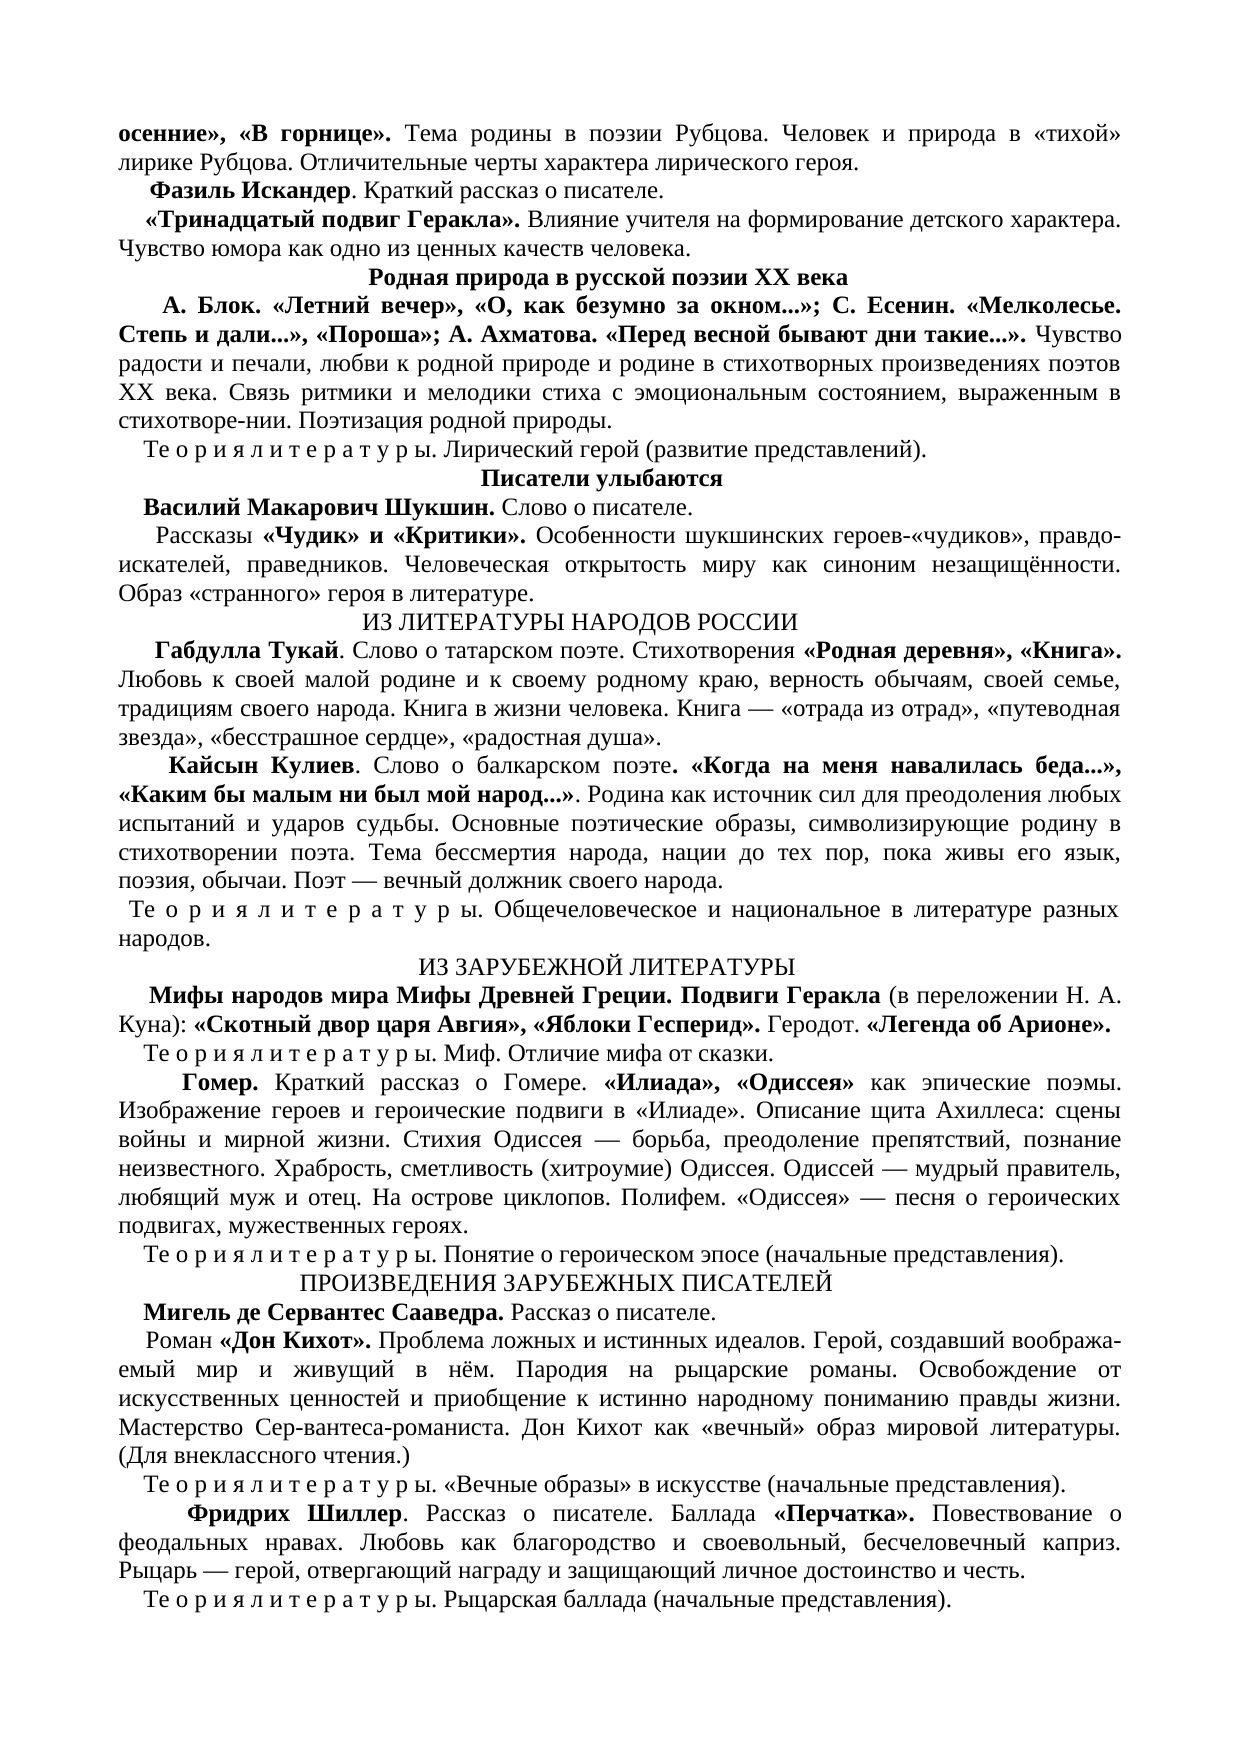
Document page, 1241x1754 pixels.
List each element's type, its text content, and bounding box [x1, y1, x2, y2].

text Мифы народов мира Мифы Древней Греции. Подвиги Геракла (в переложении Н. А. Куна): «Скотный двор царя Авгия», «Яблоки Гесперид». Геродот. «Легенда об Арионе». [118, 981, 1122, 1038]
text Те о р и я л и т е р а т у р ы. Общечеловеческое и национальное в литературе разных народов. [118, 894, 1122, 952]
text А. Блок. «Летний вечер», «О, как безумно за окном...»; С. Есенин. «Мелколесье. Степь и дали...», «Пороша»; А. Ахматова. «Перед весной бывают дни такие...». Чувство радости и печали, любви к родной природе и родине в стихотворных произведениях поэтов XX века. Связь ритмики и мелодики стиха с эмоциональным состоянием, выраженным в стихотворе-нии. Поэтизация родной природы. [118, 291, 1122, 434]
text «Тринадцатый подвиг Геракла». Влияние учителя на формирование детского характера. Чувство юмора как одно из ценных качеств человека. [118, 204, 1122, 262]
text ИЗ ЗАРУБЕЖНОЙ ЛИТЕРАТУРЫ [118, 952, 1122, 981]
text Мигель де Сервантес Сааведра. Рассказ о писателе. [118, 1297, 1122, 1326]
text ПРОИЗВЕДЕНИЯ ЗАРУБЕЖНЫХ ПИСАТЕЛЕЙ [118, 1268, 1122, 1297]
text Роман «Дон Кихот». Проблема ложных и истинных идеалов. Герой, создавший вообража-емый мир и живущий в нём. Пародия на рыцарские романы. Освобождение от искусственных ценностей и приобщение к истинно народному пониманию правды жизни. Мастерство Сер-вантеса-романиста. Дон Кихот как «вечный» образ мировой литературы. (Для внеклассного чтения.) [118, 1326, 1122, 1469]
text Те о р и я л и т е р а т у р ы. «Вечные образы» в искусстве (начальные представления). [118, 1469, 1122, 1498]
text Те о р и я л и т е р а т у р ы. Миф. Отличие мифа от сказки. [118, 1038, 1122, 1067]
text Фазиль Искандер. Краткий рассказ о писателе. [118, 176, 1122, 204]
text осенние», «В горнице». Тема родины в поэзии Рубцова. Человек и природа в «тихой» лирике Рубцова. Отличительные черты характера лирического героя. [118, 118, 1122, 176]
text Василий Макарович Шукшин. Слово о писателе. [118, 492, 1122, 521]
text Те о р и я л и т е р а т у р ы. Рыцарская баллада (начальные представления). [118, 1584, 1122, 1613]
text Рассказы «Чудик» и «Критики». Особенности шукшинских героев-«чудиков», правдо-искателей, праведников. Человеческая открытость миру как синоним незащищённости. Образ «странного» героя в литературе. [118, 521, 1122, 607]
text Родная природа в русской поэзии XX века [118, 262, 1122, 291]
text Те о р и я л и т е р а т у р ы. Лирический герой (развитие представлений). [118, 434, 1122, 463]
text ИЗ ЛИТЕРАТУРЫ НАРОДОВ РОССИИ [118, 607, 1122, 636]
text Габдулла Тукай. Слово о татарском поэте. Стихотворения «Родная деревня», «Книга». Любовь к своей малой родине и к своему родному краю, верность обычаям, своей семье, традициям своего народа. Книга в жизни человека. Книга — «отрада из отрад», «путеводная звезда», «бесстрашное сердце», «радостная душа». [118, 636, 1122, 751]
text Фридрих Шиллер. Рассказ о писателе. Баллада «Перчатка». Повествование о феодальных нравах. Любовь как благородство и своевольный, бесчеловечный каприз. Рыцарь — герой, отвергающий награду и защищающий личное достоинство и честь. [118, 1498, 1122, 1584]
text Гомер. Краткий рассказ о Гомере. «Илиада», «Одиссея» как эпические поэмы. Изображение героев и героические подвиги в «Илиаде». Описание щита Ахиллеса: сцены войны и мирной жизни. Стихия Одиссея — борьба, преодоление препятствий, познание неизвестного. Храбрость, сметливость (хитроумие) Одиссея. Одиссей — мудрый правитель, любящий муж и отец. На острове циклопов. Полифем. «Одиссея» — песня о героических подвигах, мужественных героях. [118, 1067, 1122, 1239]
text Писатели улыбаются [118, 463, 1122, 492]
text Те о р и я л и т е р а т у р ы. Понятие о героическом эпосе (начальные представления). [118, 1239, 1122, 1268]
text Кайсын Кулиев. Слово о балкарском поэте. «Когда на меня навалилась беда...», «Каким бы малым ни был мой народ...». Родина как источник сил для преодоления любых испытаний и ударов судьбы. Основные поэтические образы, символизирующие родину в стихотворении поэта. Тема бессмертия народа, нации до тех пор, пока живы его язык, поэзия, обычаи. Поэт — вечный должник своего народа. [118, 751, 1122, 894]
